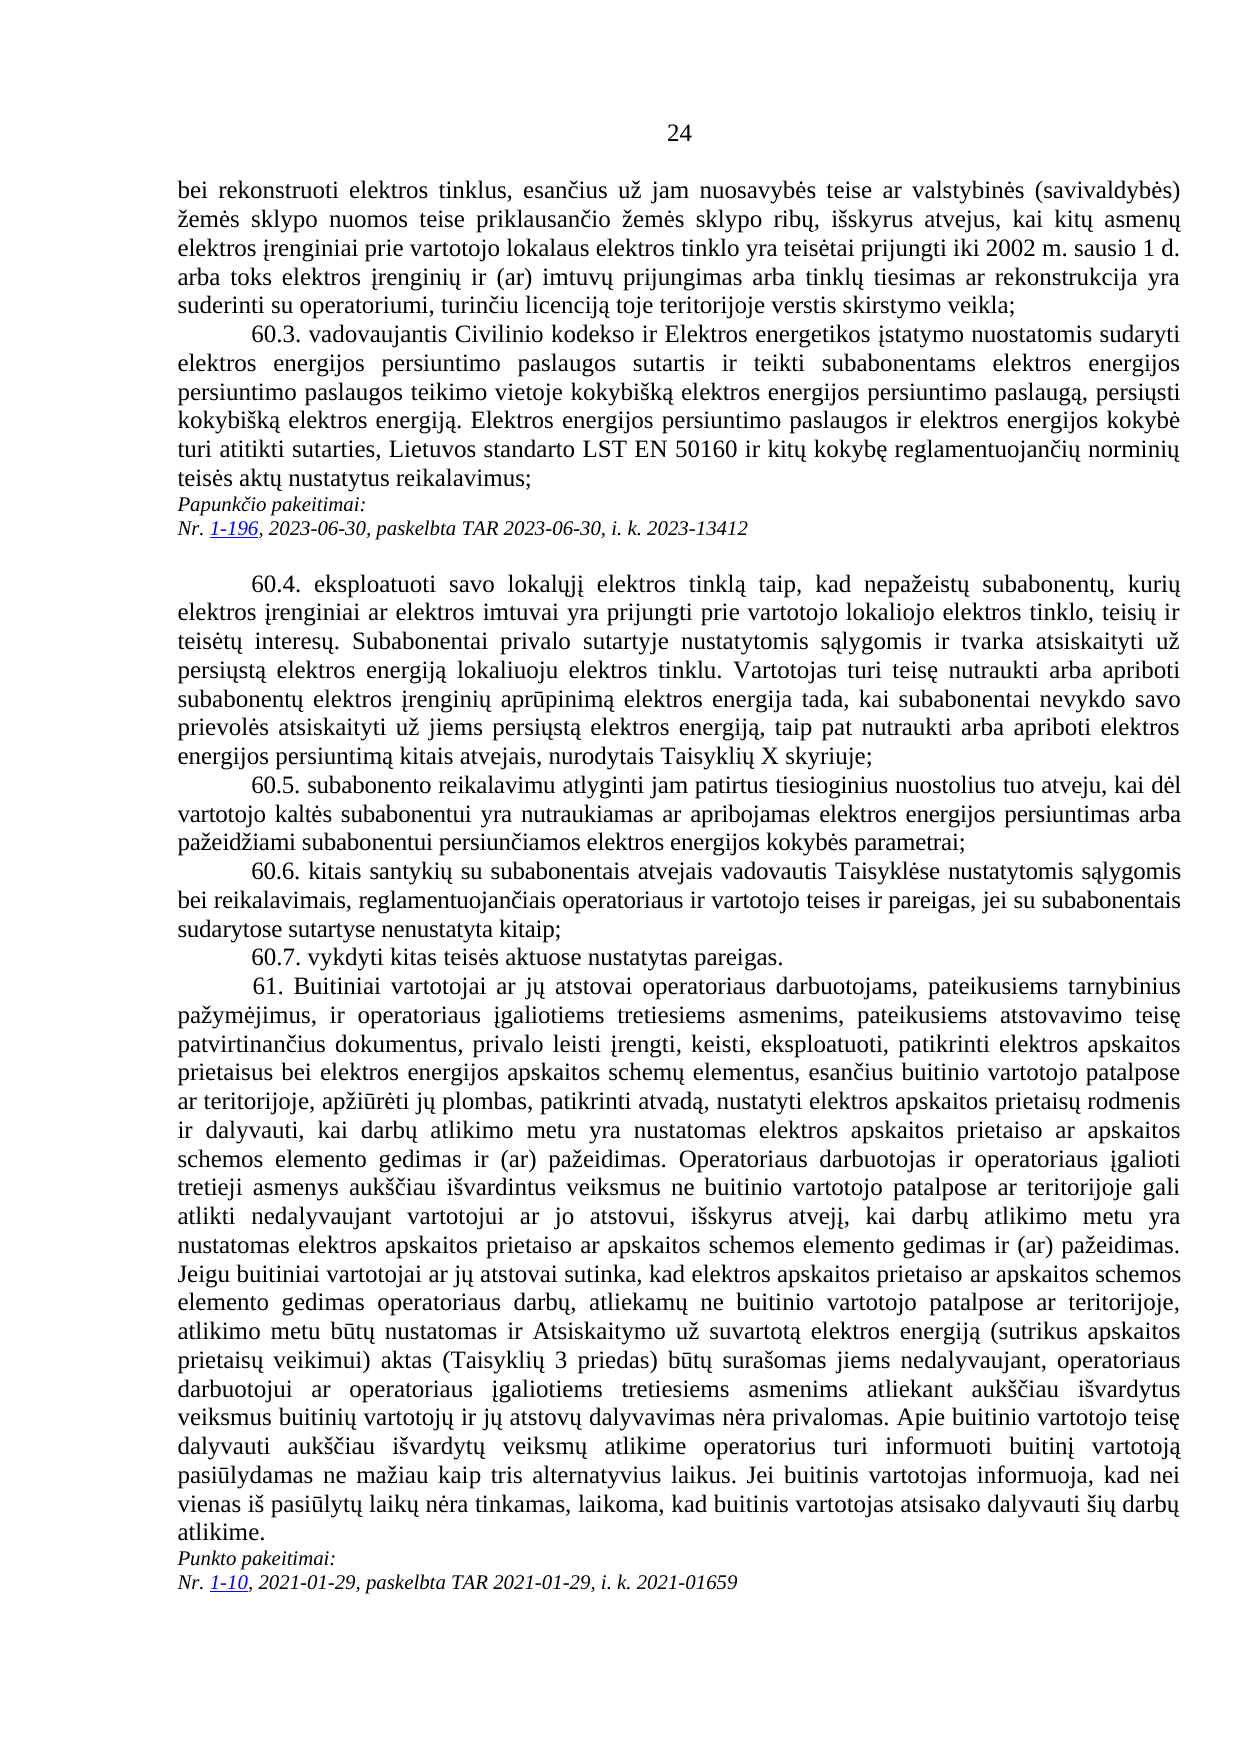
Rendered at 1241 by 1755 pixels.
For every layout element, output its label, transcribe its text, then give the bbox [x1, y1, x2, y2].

text Papunkčio pakeitimai: [177, 492, 1181, 516]
text Punkto pakeitimai: [177, 1546, 1181, 1570]
text 60.7. vykdyti kitas teisės aktuose nustatytas pareigas. [177, 942, 1181, 971]
text 61. Buitiniai vartotojai ar jų atstovai operatoriaus darbuotojams, pateikusiems tarnybinius pažymėjimus, ir operatoriaus įgaliotiems tretiesiems asmenims, pateikusiems atstovavimo teisę patvirtinančius dokumentus, privalo leisti įrengti, keisti, eksploatuoti, patikrinti elektros apskaitos prietaisus bei elektros energijos apskaitos schemų elementus, esančius buitinio vartotojo patalpose ar teritorijoje, apžiūrėti jų plombas, patikrinti atvadą, nustatyti elektros apskaitos prietaisų rodmenis ir dalyvauti, kai darbų atlikimo metu yra nustatomas elektros apskaitos prietaiso ar apskaitos schemos elemento gedimas ir (ar) pažeidimas. Operatoriaus darbuotojas ir operatoriaus įgalioti tretieji asmenys aukščiau išvardintus veiksmus ne buitinio vartotojo patalpose ar teritorijoje gali atlikti nedalyvaujant vartotojui ar jo atstovui, išskyrus atvejį, kai darbų atlikimo metu yra nustatomas elektros apskaitos prietaiso ar apskaitos schemos elemento gedimas ir (ar) pažeidimas. Jeigu buitiniai vartotojai ar jų atstovai sutinka, kad elektros apskaitos prietaiso ar apskaitos schemos elemento gedimas operatoriaus darbų, atliekamų ne buitinio vartotojo patalpose ar teritorijoje, atlikimo metu būtų nustatomas ir Atsiskaitymo už suvartotą elektros energiją (sutrikus apskaitos prietaisų veikimui) aktas (Taisyklių 3 priedas) būtų surašomas jiems nedalyvaujant, operatoriaus darbuotojui ar operatoriaus įgaliotiems tretiesiems asmenims atliekant aukščiau išvardytus veiksmus buitinių vartotojų ir jų atstovų dalyvavimas nėra privalomas. Apie buitinio vartotojo teisę dalyvauti aukščiau išvardytų veiksmų atlikime operatorius turi informuoti buitinį vartotoją pasiūlydamas ne mažiau kaip tris alternatyvius laikus. Jei buitinis vartotojas informuoja, kad nei vienas iš pasiūlytų laikų nėra tinkamas, laikoma, kad buitinis vartotojas atsisako dalyvauti šių darbų atlikime. [177, 971, 1181, 1546]
text bei rekonstruoti elektros tinklus, esančius už jam nuosavybės teise ar valstybinės (savivaldybės) žemės sklypo nuomos teise priklausančio žemės sklypo ribų, išskyrus atvejus, kai kitų asmenų elektros įrenginiai prie vartotojo lokalaus elektros tinklo yra teisėtai prijungti iki 2002 m. sausio 1 d. arba toks elektros įrenginių ir (ar) imtuvų prijungimas arba tinklų tiesimas ar rekonstrukcija yra suderinti su operatoriumi, turinčiu licenciją toje teritorijoje verstis skirstymo veikla; [177, 176, 1181, 319]
text Nr. 1-10, 2021-01-29, paskelbta TAR 2021-01-29, i. k. 2021-01659 [177, 1570, 1181, 1594]
text 60.3. vadovaujantis Civilinio kodekso ir Elektros energetikos įstatymo nuostatomis sudaryti elektros energijos persiuntimo paslaugos sutartis ir teikti subabonentams elektros energijos persiuntimo paslaugos teikimo vietoje kokybišką elektros energijos persiuntimo paslaugą, persiųsti kokybišką elektros energiją. Elektros energijos persiuntimo paslaugos ir elektros energijos kokybė turi atitikti sutarties, Lietuvos standarto LST EN 50160 ir kitų kokybę reglamentuojančių norminių teisės aktų nustatytus reikalavimus; [177, 319, 1181, 492]
text 60.4. eksploatuoti savo lokalųjį elektros tinklą taip, kad nepažeistų subabonentų, kurių elektros įrenginiai ar elektros imtuvai yra prijungti prie vartotojo lokaliojo elektros tinklo, teisių ir teisėtų interesų. Subabonentai privalo sutartyje nustatytomis sąlygomis ir tvarka atsiskaityti už persiųstą elektros energiją lokaliuoju elektros tinklu. Vartotojas turi teisę nutraukti arba apriboti subabonentų elektros įrenginių aprūpinimą elektros energija tada, kai subabonentai nevykdo savo prievolės atsiskaityti už jiems persiųstą elektros energiją, taip pat nutraukti arba apriboti elektros energijos persiuntimą kitais atvejais, nurodytais Taisyklių X skyriuje; [177, 569, 1181, 770]
text Nr. 1-196, 2023-06-30, paskelbta TAR 2023-06-30, i. k. 2023-13412 [177, 516, 1181, 540]
text 60.6. kitais santykių su subabonentais atvejais vadovautis Taisyklėse nustatytomis sąlygomis bei reikalavimais, reglamentuojančiais operatoriaus ir vartotojo teises ir pareigas, jei su subabonentais sudarytose sutartyse nenustatyta kitaip; [177, 856, 1181, 942]
text 60.5. subabonento reikalavimu atlyginti jam patirtus tiesioginius nuostolius tuo atveju, kai dėl vartotojo kaltės subabonentui yra nutraukiamas ar apribojamas elektros energijos persiuntimas arba pažeidžiami subabonentui persiunčiamos elektros energijos kokybės parametrai; [177, 770, 1181, 856]
